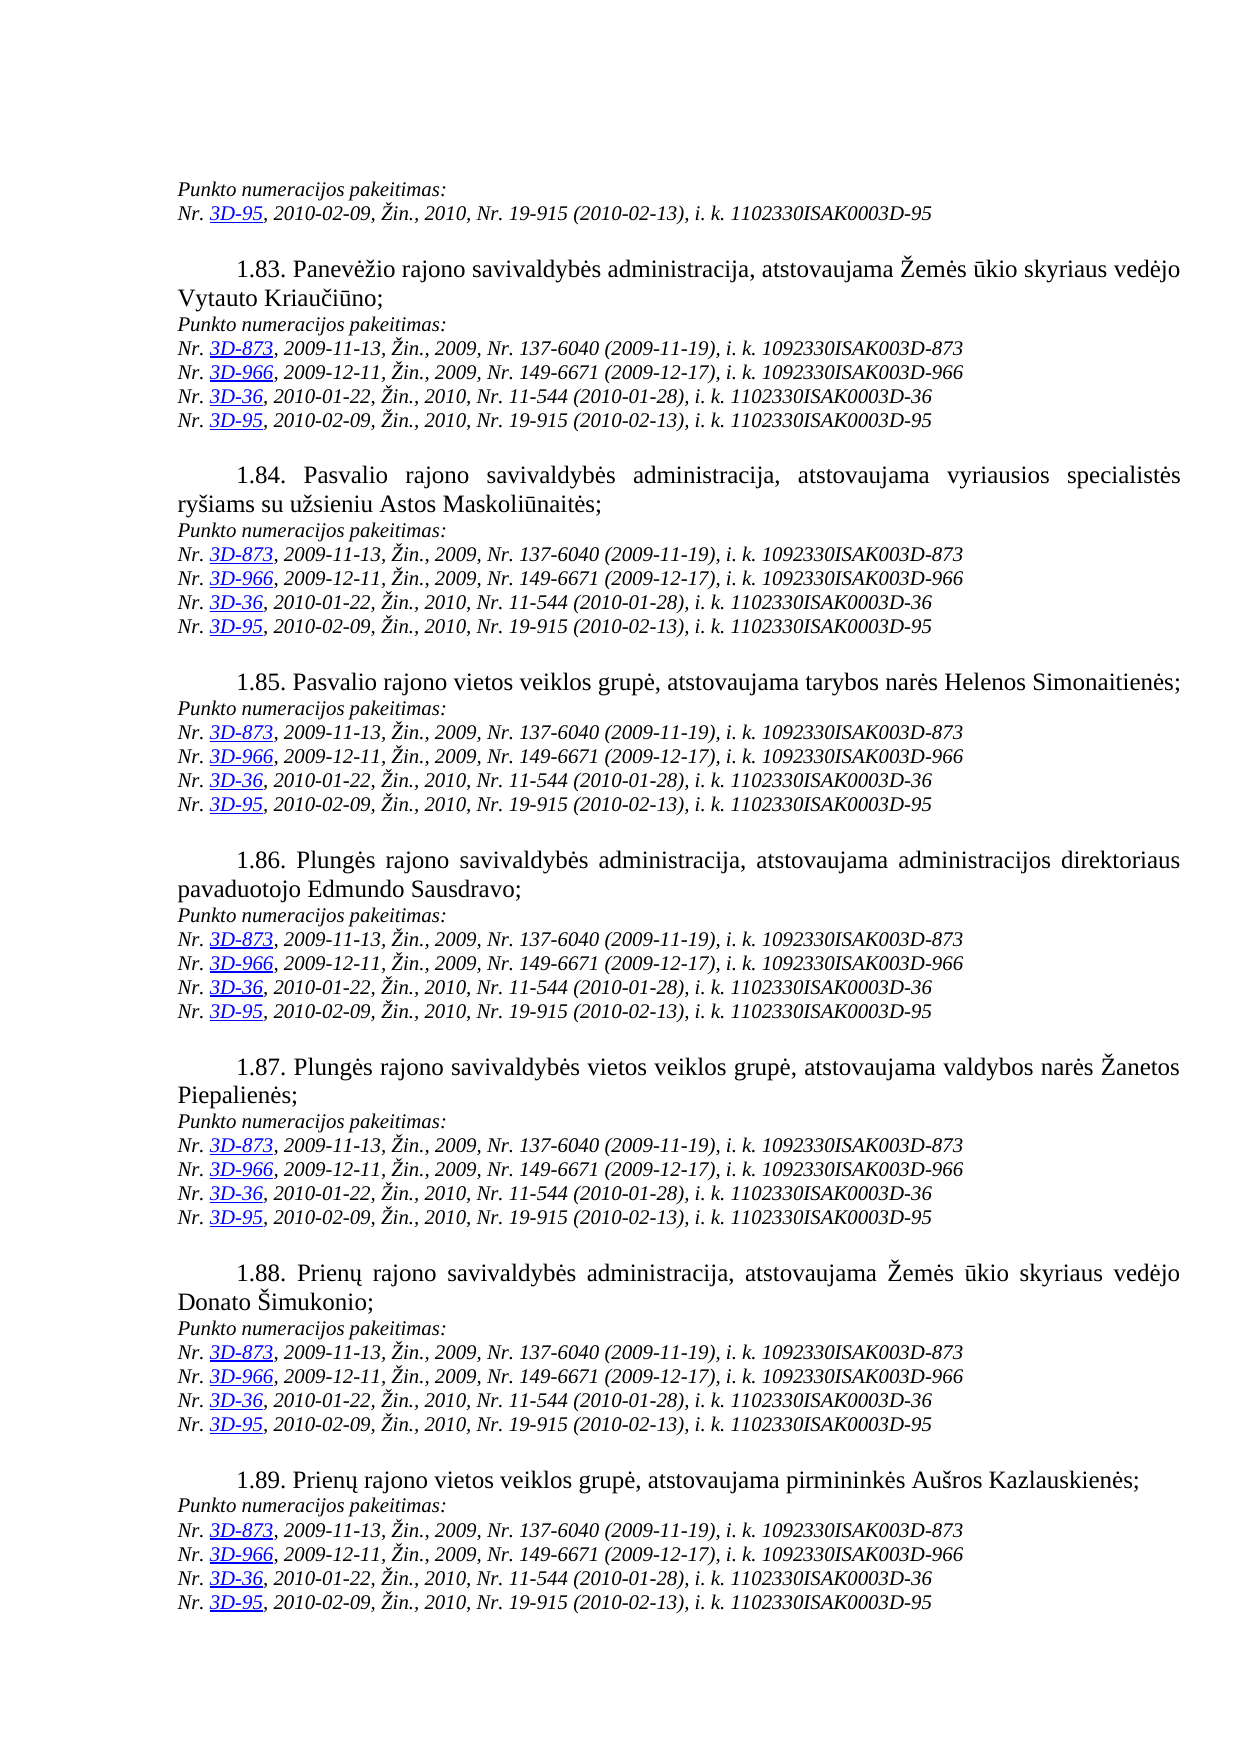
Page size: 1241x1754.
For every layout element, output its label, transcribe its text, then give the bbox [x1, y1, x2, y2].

text Punkto numeracijos pakeitimas: [177, 312, 1181, 336]
text Nr. 3D-966, 2009-12-11, Žin., 2009, Nr. 149-6671 (2009-12-17), i. k. 1092330ISAK003D-966 [177, 744, 1181, 768]
text Nr. 3D-95, 2010-02-09, Žin., 2010, Nr. 19-915 (2010-02-13), i. k. 1102330ISAK0003D-95 [177, 1590, 1181, 1614]
text Punkto numeracijos pakeitimas: [177, 902, 1181, 927]
text Punkto numeracijos pakeitimas: [177, 177, 1181, 201]
text Nr. 3D-873, 2009-11-13, Žin., 2009, Nr. 137-6040 (2009-11-19), i. k. 1092330ISAK003D-873 [177, 542, 1181, 566]
text Nr. 3D-36, 2010-01-22, Žin., 2010, Nr. 11-544 (2010-01-28), i. k. 1102330ISAK0003D-36 [177, 1181, 1181, 1205]
text 1.89. Prienų rajono vietos veiklos grupė, atstovaujama pirmininkės Aušros Kazlauskienės; [177, 1465, 1181, 1493]
text 1.86. Plungės rajono savivaldybės administracija, atstovaujama administracijos direktoriaus pavaduotojo Edmundo Sausdravo; [177, 845, 1181, 902]
text 1.83. Panevėžio rajono savivaldybės administracija, atstovaujama Žemės ūkio skyriaus vedėjo Vytauto Kriaučiūno; [177, 254, 1181, 312]
text Nr. 3D-966, 2009-12-11, Žin., 2009, Nr. 149-6671 (2009-12-17), i. k. 1092330ISAK003D-966 [177, 360, 1181, 384]
text 1.85. Pasvalio rajono vietos veiklos grupė, atstovaujama tarybos narės Helenos Simonaitienės; [177, 667, 1181, 696]
text Nr. 3D-36, 2010-01-22, Žin., 2010, Nr. 11-544 (2010-01-28), i. k. 1102330ISAK0003D-36 [177, 384, 1181, 408]
text Nr. 3D-95, 2010-02-09, Žin., 2010, Nr. 19-915 (2010-02-13), i. k. 1102330ISAK0003D-95 [177, 408, 1181, 432]
text Punkto numeracijos pakeitimas: [177, 1316, 1181, 1340]
text Punkto numeracijos pakeitimas: [177, 696, 1181, 720]
text Nr. 3D-95, 2010-02-09, Žin., 2010, Nr. 19-915 (2010-02-13), i. k. 1102330ISAK0003D-95 [177, 201, 1181, 225]
text Nr. 3D-873, 2009-11-13, Žin., 2009, Nr. 137-6040 (2009-11-19), i. k. 1092330ISAK003D-873 [177, 720, 1181, 744]
text Punkto numeracijos pakeitimas: [177, 1493, 1181, 1517]
text Nr. 3D-95, 2010-02-09, Žin., 2010, Nr. 19-915 (2010-02-13), i. k. 1102330ISAK0003D-95 [177, 614, 1181, 638]
text Nr. 3D-95, 2010-02-09, Žin., 2010, Nr. 19-915 (2010-02-13), i. k. 1102330ISAK0003D-95 [177, 1205, 1181, 1229]
text Nr. 3D-873, 2009-11-13, Žin., 2009, Nr. 137-6040 (2009-11-19), i. k. 1092330ISAK003D-873 [177, 927, 1181, 951]
text Nr. 3D-966, 2009-12-11, Žin., 2009, Nr. 149-6671 (2009-12-17), i. k. 1092330ISAK003D-966 [177, 1542, 1181, 1566]
text Nr. 3D-873, 2009-11-13, Žin., 2009, Nr. 137-6040 (2009-11-19), i. k. 1092330ISAK003D-873 [177, 1517, 1181, 1542]
text Nr. 3D-873, 2009-11-13, Žin., 2009, Nr. 137-6040 (2009-11-19), i. k. 1092330ISAK003D-873 [177, 1340, 1181, 1364]
text Nr. 3D-873, 2009-11-13, Žin., 2009, Nr. 137-6040 (2009-11-19), i. k. 1092330ISAK003D-873 [177, 336, 1181, 360]
text Nr. 3D-966, 2009-12-11, Žin., 2009, Nr. 149-6671 (2009-12-17), i. k. 1092330ISAK003D-966 [177, 951, 1181, 975]
text Punkto numeracijos pakeitimas: [177, 1109, 1181, 1133]
text Nr. 3D-36, 2010-01-22, Žin., 2010, Nr. 11-544 (2010-01-28), i. k. 1102330ISAK0003D-36 [177, 1566, 1181, 1590]
text Nr. 3D-36, 2010-01-22, Žin., 2010, Nr. 11-544 (2010-01-28), i. k. 1102330ISAK0003D-36 [177, 975, 1181, 999]
text Nr. 3D-873, 2009-11-13, Žin., 2009, Nr. 137-6040 (2009-11-19), i. k. 1092330ISAK003D-873 [177, 1133, 1181, 1157]
text Nr. 3D-36, 2010-01-22, Žin., 2010, Nr. 11-544 (2010-01-28), i. k. 1102330ISAK0003D-36 [177, 590, 1181, 614]
text Nr. 3D-966, 2009-12-11, Žin., 2009, Nr. 149-6671 (2009-12-17), i. k. 1092330ISAK003D-966 [177, 1157, 1181, 1181]
text Nr. 3D-95, 2010-02-09, Žin., 2010, Nr. 19-915 (2010-02-13), i. k. 1102330ISAK0003D-95 [177, 792, 1181, 816]
text Punkto numeracijos pakeitimas: [177, 518, 1181, 542]
text Nr. 3D-36, 2010-01-22, Žin., 2010, Nr. 11-544 (2010-01-28), i. k. 1102330ISAK0003D-36 [177, 1388, 1181, 1412]
text 1.87. Plungės rajono savivaldybės vietos veiklos grupė, atstovaujama valdybos narės Žanetos Piepalienės; [177, 1052, 1181, 1109]
text Nr. 3D-36, 2010-01-22, Žin., 2010, Nr. 11-544 (2010-01-28), i. k. 1102330ISAK0003D-36 [177, 768, 1181, 792]
text 1.88. Prienų rajono savivaldybės administracija, atstovaujama Žemės ūkio skyriaus vedėjo Donato Šimukonio; [177, 1258, 1181, 1316]
text Nr. 3D-966, 2009-12-11, Žin., 2009, Nr. 149-6671 (2009-12-17), i. k. 1092330ISAK003D-966 [177, 566, 1181, 590]
text Nr. 3D-95, 2010-02-09, Žin., 2010, Nr. 19-915 (2010-02-13), i. k. 1102330ISAK0003D-95 [177, 1412, 1181, 1436]
text 1.84. Pasvalio rajono savivaldybės administracija, atstovaujama vyriausios specialistės ryšiams su užsieniu Astos Maskoliūnaitės; [177, 461, 1181, 518]
text Nr. 3D-966, 2009-12-11, Žin., 2009, Nr. 149-6671 (2009-12-17), i. k. 1092330ISAK003D-966 [177, 1364, 1181, 1388]
text Nr. 3D-95, 2010-02-09, Žin., 2010, Nr. 19-915 (2010-02-13), i. k. 1102330ISAK0003D-95 [177, 999, 1181, 1023]
